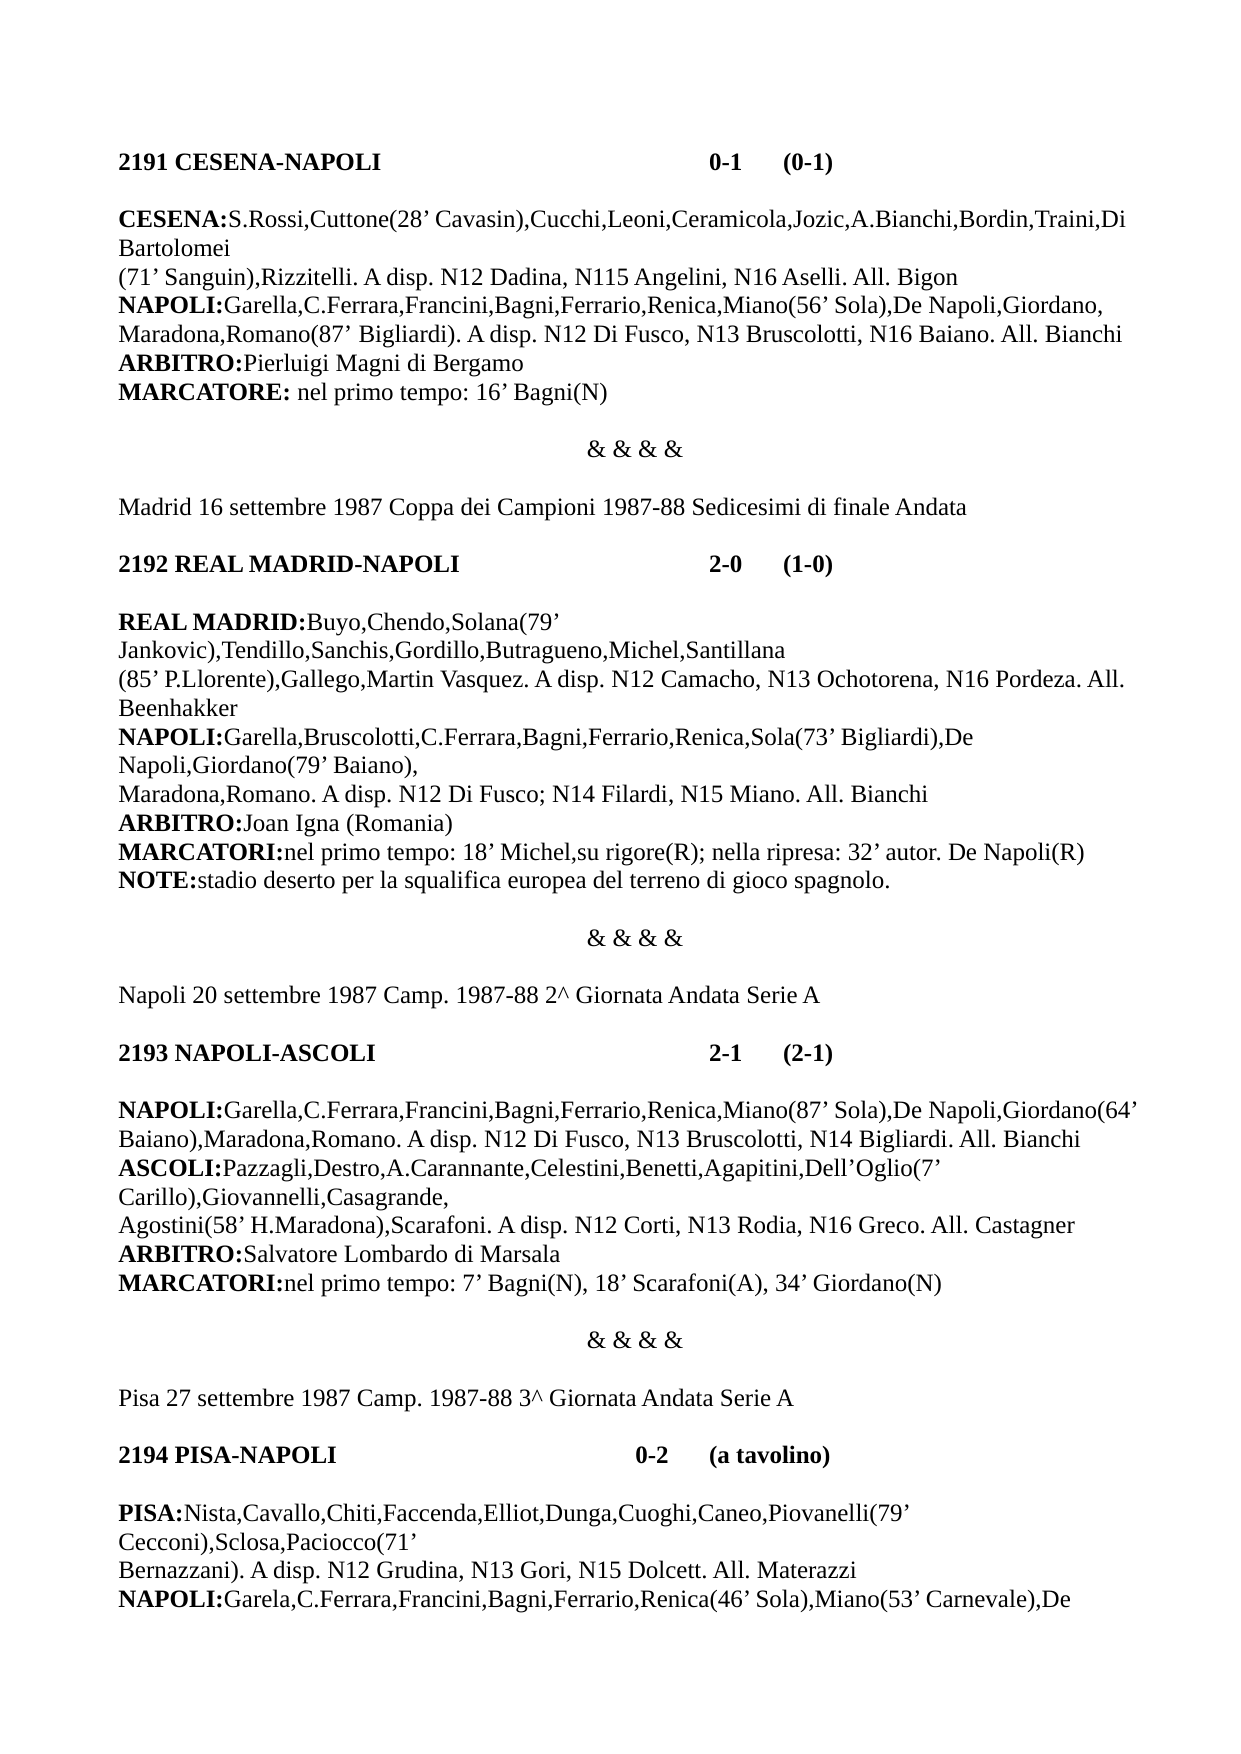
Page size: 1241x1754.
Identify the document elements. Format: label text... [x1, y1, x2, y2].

text REAL MADRID:Buyo,Chendo,Solana(79’ Jankovic),Tendillo,Sanchis,Gordillo,Butragueno,Michel,Santillana [118, 607, 1152, 664]
text & & & & [118, 923, 1152, 952]
text 2191 CESENA-NAPOLI 0-1 (0-1) [118, 147, 1152, 176]
text ARBITRO:Salvatore Lombardo di Marsala [118, 1239, 1152, 1268]
text NOTE:stadio deserto per la squalifica europea del terreno di gioco spagnolo. [118, 866, 1152, 894]
text (85’ P.Llorente),Gallego,Martin Vasquez. A disp. N12 Camacho, N13 Ochotorena, N16 Pordeza. All. Beenhakker [118, 664, 1152, 722]
text NAPOLI:Garella,Bruscolotti,C.Ferrara,Bagni,Ferrario,Renica,Sola(73’ Bigliardi),De Napoli,Giordano(79’ Baiano), [118, 722, 1152, 779]
text Maradona,Romano(87’ Bigliardi). A disp. N12 Di Fusco, N13 Bruscolotti, N16 Baiano. All. Bianchi [118, 319, 1152, 348]
text Bernazzani). A disp. N12 Grudina, N13 Gori, N15 Dolcett. All. Materazzi [118, 1556, 1152, 1584]
text 2193 NAPOLI-ASCOLI 2-1 (2-1) [118, 1038, 1152, 1067]
text 2194 PISA-NAPOLI 0-2 (a tavolino) [118, 1441, 1152, 1469]
text 2192 REAL MADRID-NAPOLI 2-0 (1-0) [118, 549, 1152, 578]
text CESENA:S.Rossi,Cuttone(28’ Cavasin),Cucchi,Leoni,Ceramicola,Jozic,A.Bianchi,Bordin,Traini,Di Bartolomei [118, 204, 1152, 262]
text & & & & [118, 1326, 1152, 1354]
text Maradona,Romano. A disp. N12 Di Fusco; N14 Filardi, N15 Miano. All. Bianchi [118, 779, 1152, 808]
text NAPOLI:Garella,C.Ferrara,Francini,Bagni,Ferrario,Renica,Miano(56’ Sola),De Napoli,Giordano, [118, 291, 1152, 319]
text NAPOLI:Garela,C.Ferrara,Francini,Bagni,Ferrario,Renica(46’ Sola),Miano(53’ Carnevale),De [118, 1584, 1152, 1613]
text Napoli 20 settembre 1987 Camp. 1987-88 2^ Giornata Andata Serie A [118, 981, 1152, 1009]
text Pisa 27 settembre 1987 Camp. 1987-88 3^ Giornata Andata Serie A [118, 1383, 1152, 1412]
text PISA:Nista,Cavallo,Chiti,Faccenda,Elliot,Dunga,Cuoghi,Caneo,Piovanelli(79’ Cecconi),Sclosa,Paciocco(71’ [118, 1498, 1152, 1556]
text ARBITRO:Pierluigi Magni di Bergamo [118, 348, 1152, 377]
text MARCATORI:nel primo tempo: 7’ Bagni(N), 18’ Scarafoni(A), 34’ Giordano(N) [118, 1268, 1152, 1297]
text Madrid 16 settembre 1987 Coppa dei Campioni 1987-88 Sedicesimi di finale Andata [118, 492, 1152, 521]
text (71’ Sanguin),Rizzitelli. A disp. N12 Dadina, N115 Angelini, N16 Aselli. All. Bigon [118, 262, 1152, 291]
text & & & & [118, 434, 1152, 463]
text ASCOLI:Pazzagli,Destro,A.Carannante,Celestini,Benetti,Agapitini,Dell’Oglio(7’ Carillo),Giovannelli,Casagrande, [118, 1153, 1152, 1211]
text ARBITRO:Joan Igna (Romania) [118, 808, 1152, 837]
text MARCATORI:nel primo tempo: 18’ Michel,su rigore(R); nella ripresa: 32’ autor. De Napoli(R) [118, 837, 1152, 866]
text NAPOLI:Garella,C.Ferrara,Francini,Bagni,Ferrario,Renica,Miano(87’ Sola),De Napoli,Giordano(64’ Baiano),Maradona,Romano. A disp. N12 Di Fusco, N13 Bruscolotti, N14 Bigliardi. All. Bianchi [118, 1096, 1152, 1153]
text Agostini(58’ H.Maradona),Scarafoni. A disp. N12 Corti, N13 Rodia, N16 Greco. All. Castagner [118, 1211, 1152, 1239]
text MARCATORE: nel primo tempo: 16’ Bagni(N) [118, 377, 1152, 406]
